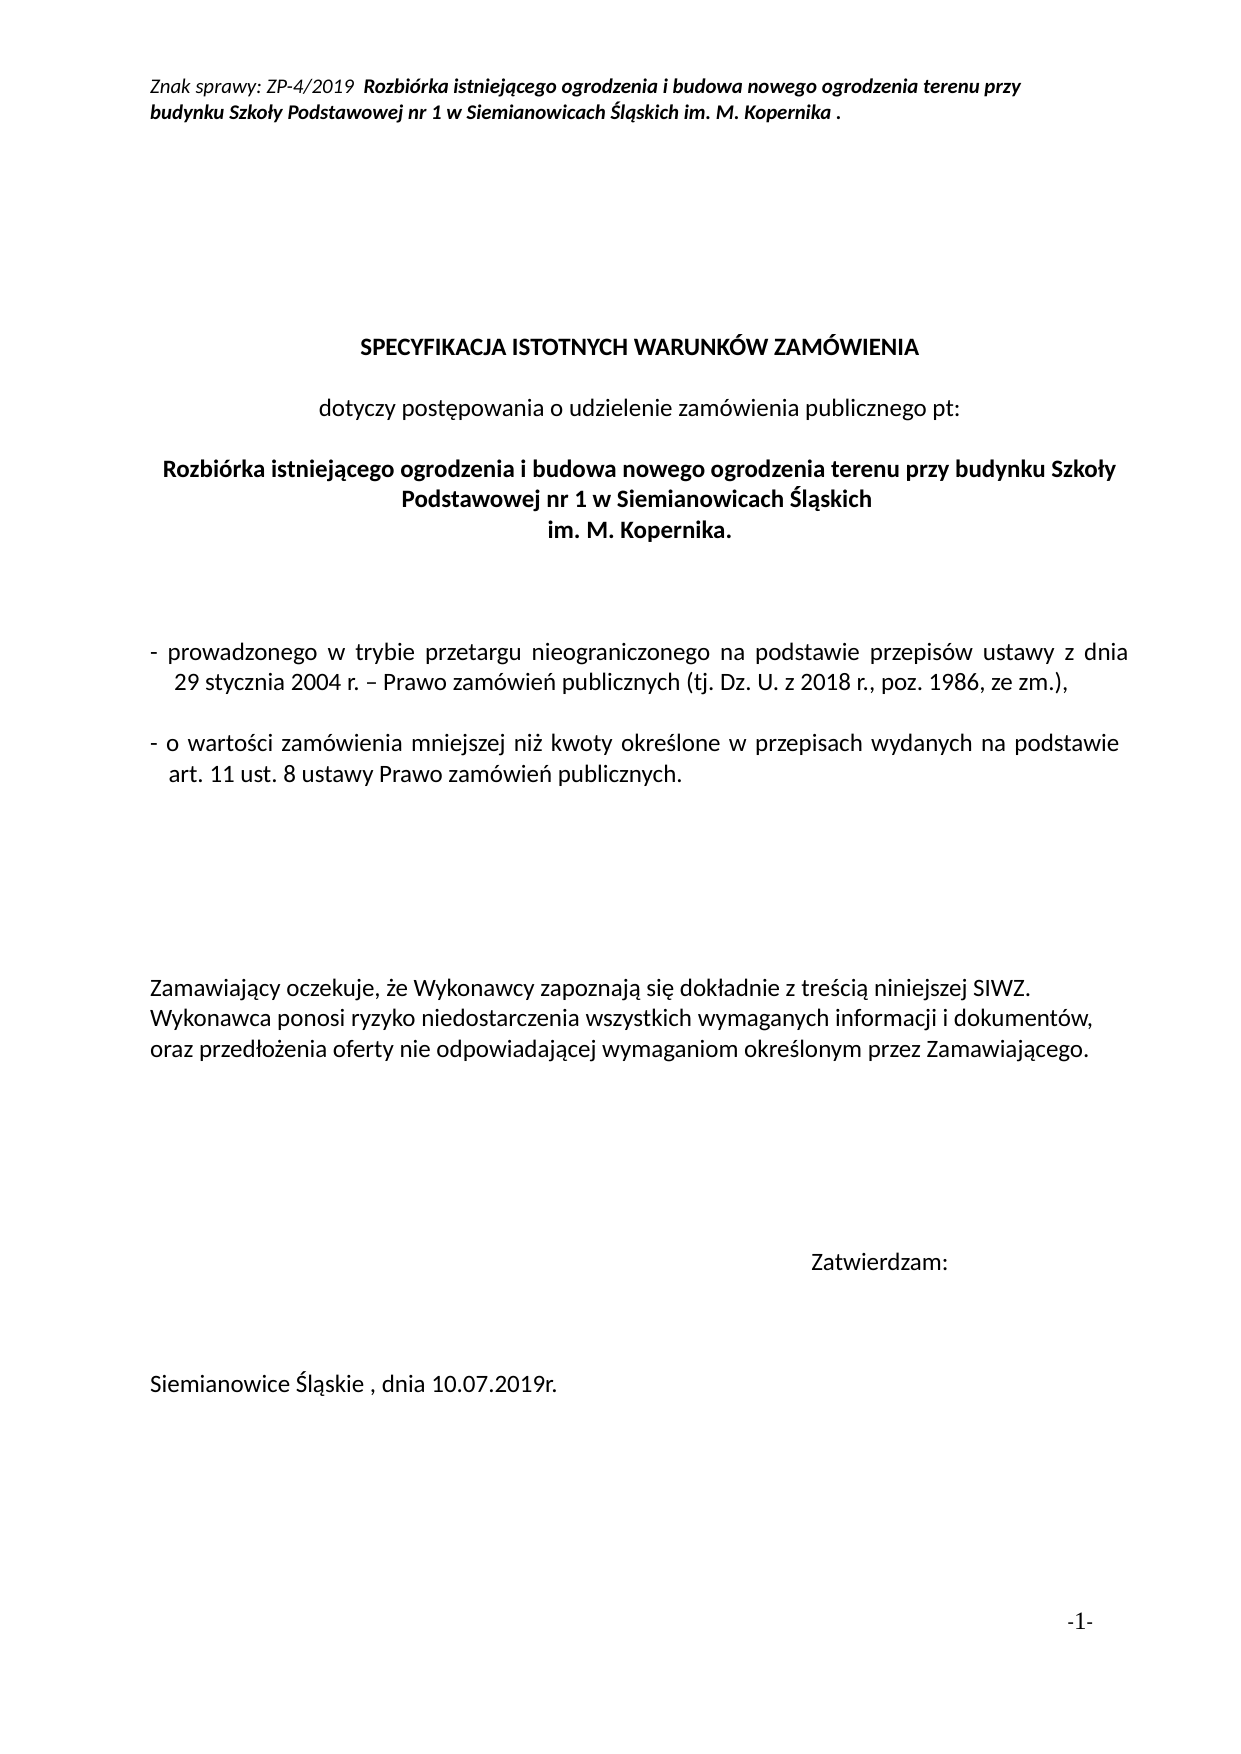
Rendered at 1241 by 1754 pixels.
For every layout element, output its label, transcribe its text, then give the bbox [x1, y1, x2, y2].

table_cell dotyczy postępowania o udzielenie zamówienia publicznego pt: [139, 392, 1141, 422]
table_header SPECYFIKACJA ISTOTNYCH WARUNKÓW ZAMÓWIENIA [139, 270, 1141, 392]
table_cell Zamawiający oczekuje, że Wykonawcy zapoznają się dokładnie z treścią niniejszej SIWZ. Wykonawca ponosi ryzyko niedostarczenia wszystkich wymaganych informacji i dokumentów, oraz przedłożenia oferty nie odpowiadającej wymaganiom określonym przez Zamawiającego. [139, 789, 1141, 1185]
text Zatwierdzam: [150, 1246, 1093, 1277]
text Siemianowice Śląskie , dnia 10.07.2019r. [150, 1368, 1093, 1399]
table_cell Rozbiórka istniejącego ogrodzenia i budowa nowego ogrodzenia terenu przy budynku Szkoły Podstawowej nr 1 w Siemianowicach Śląskich im. M. Kopernika. - prowadzonego w trybie przetargu nieograniczonego na podstawie przepisów ustawy z dnia 29 stycznia 2004 r. – Prawo zamówień publicznych (tj. Dz. U. z 2018 r., poz. 1986, ze zm.), - o wartości zamówienia mniejszej niż kwoty określone w przepisach wydanych na podstawie art. 11 ust. 8 ustawy Prawo zamówień publicznych. [139, 422, 1141, 788]
